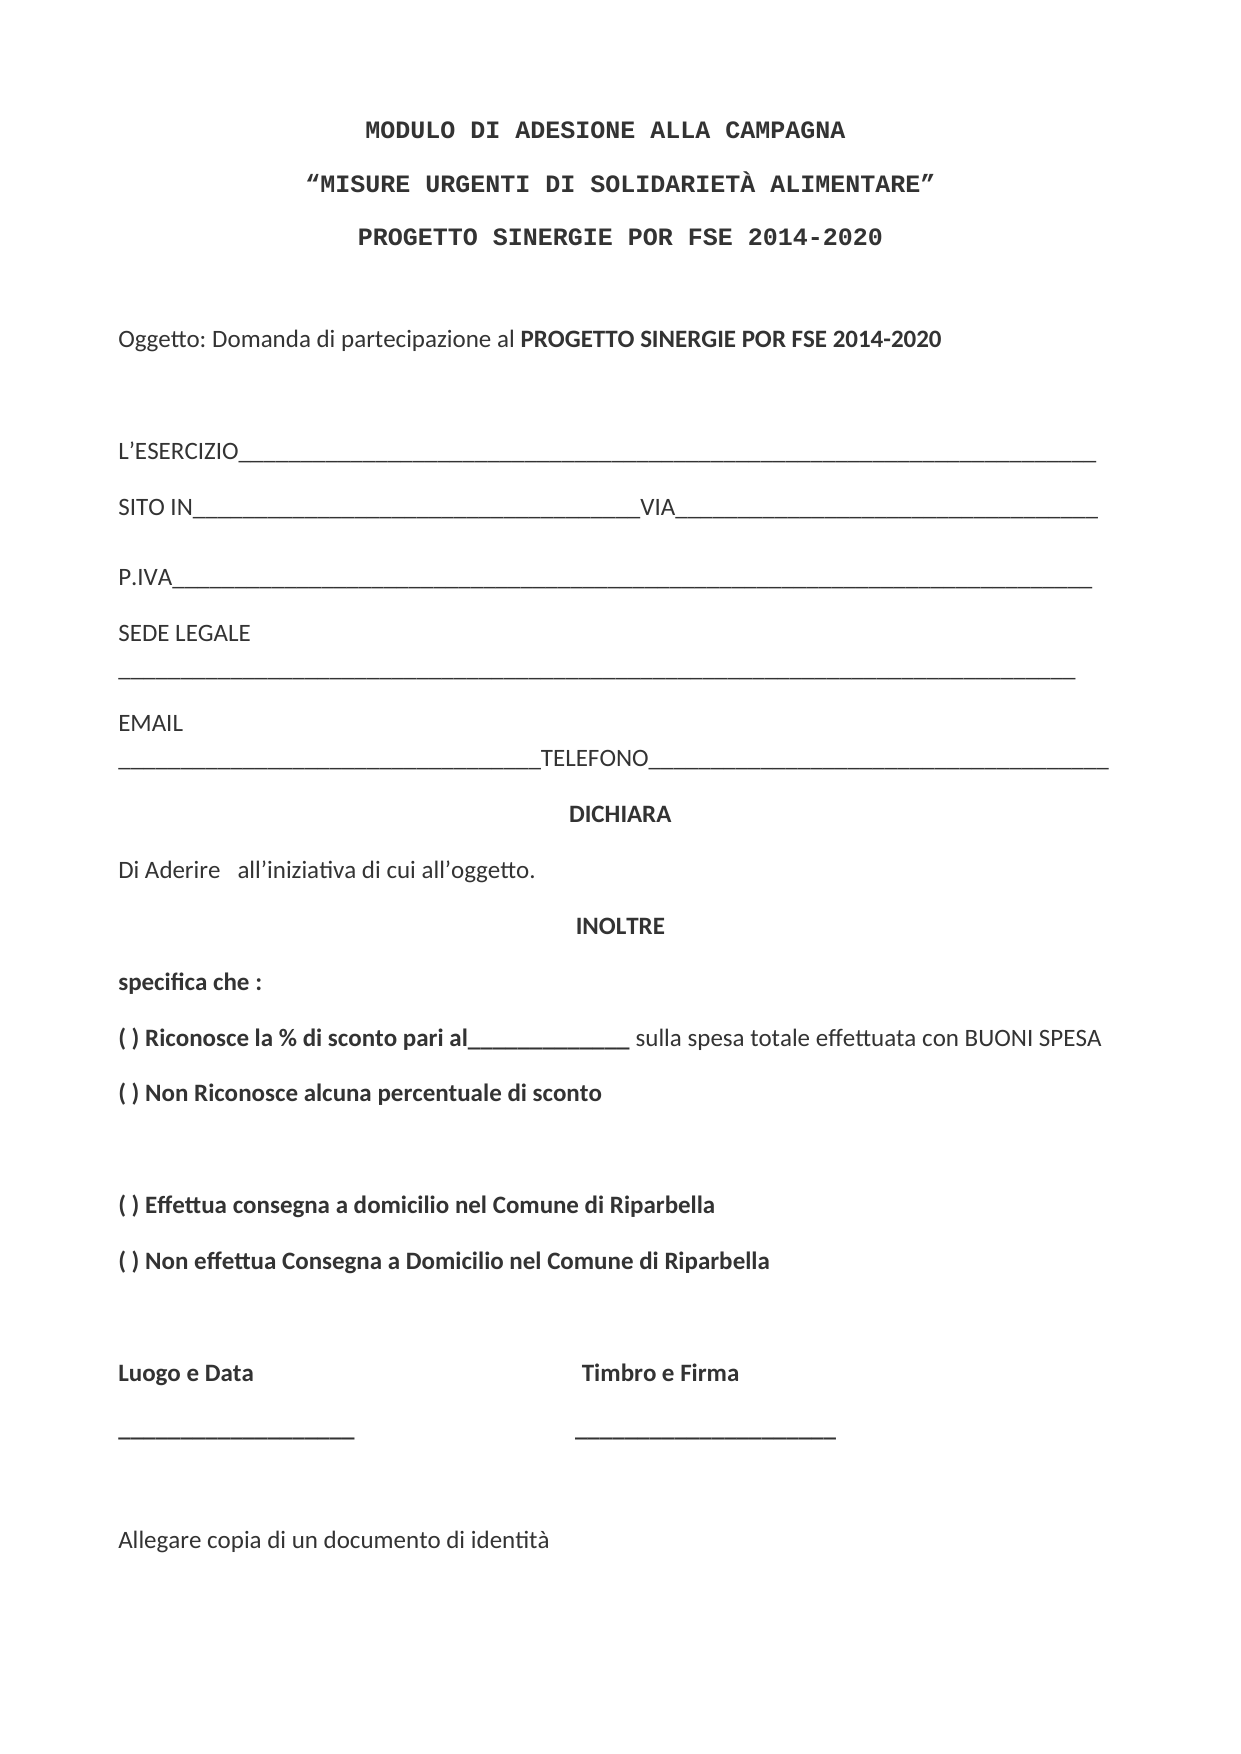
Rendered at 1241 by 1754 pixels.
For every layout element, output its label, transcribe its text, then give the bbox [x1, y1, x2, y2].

text ( ) Riconosce la % di sconto pari al_____________ sulla spesa totale effettuata con BUONI SPESA [118, 1022, 1122, 1052]
text Allegare copia di un documento di identità [118, 1524, 1122, 1555]
text Di Aderire all’iniziativa di cui all’oggetto. [118, 854, 1122, 885]
text L’ESERCIZIO_____________________________________________________________________ [118, 435, 1122, 466]
text ( ) Non Riconosce alcuna percentuale di sconto [118, 1077, 1122, 1108]
text “MISURE URGENTI DI SOLIDARIETÀ ALIMENTARE” [118, 171, 1122, 200]
text Oggetto: Domanda di partecipazione al PROGETTO SINERGIE POR FSE 2014-2020 [118, 323, 1122, 354]
text EMAIL __________________________________TELEFONO_____________________________________ [118, 707, 1122, 773]
text INOLTRE [118, 910, 1122, 941]
text specifica che : [118, 966, 1122, 996]
text ( ) Effettua consegna a domicilio nel Comune di Riparbella [118, 1189, 1122, 1220]
text SEDE LEGALE _____________________________________________________________________________ [118, 617, 1122, 682]
text SITO IN____________________________________VIA__________________________________ P.IVA__________________________________________________________________________ [118, 491, 1122, 591]
text ___________________ _____________________ [118, 1412, 1122, 1443]
text Luogo e Data Timbro e Firma [118, 1357, 1122, 1387]
text DICHIARA [118, 798, 1122, 829]
text MODULO DI ADESIONE ALLA CAMPAGNA [118, 118, 1122, 146]
text ( ) Non effettua Consegna a Domicilio nel Comune di Riparbella [118, 1245, 1122, 1276]
text PROGETTO SINERGIE POR FSE 2014-2020 [118, 225, 1122, 253]
